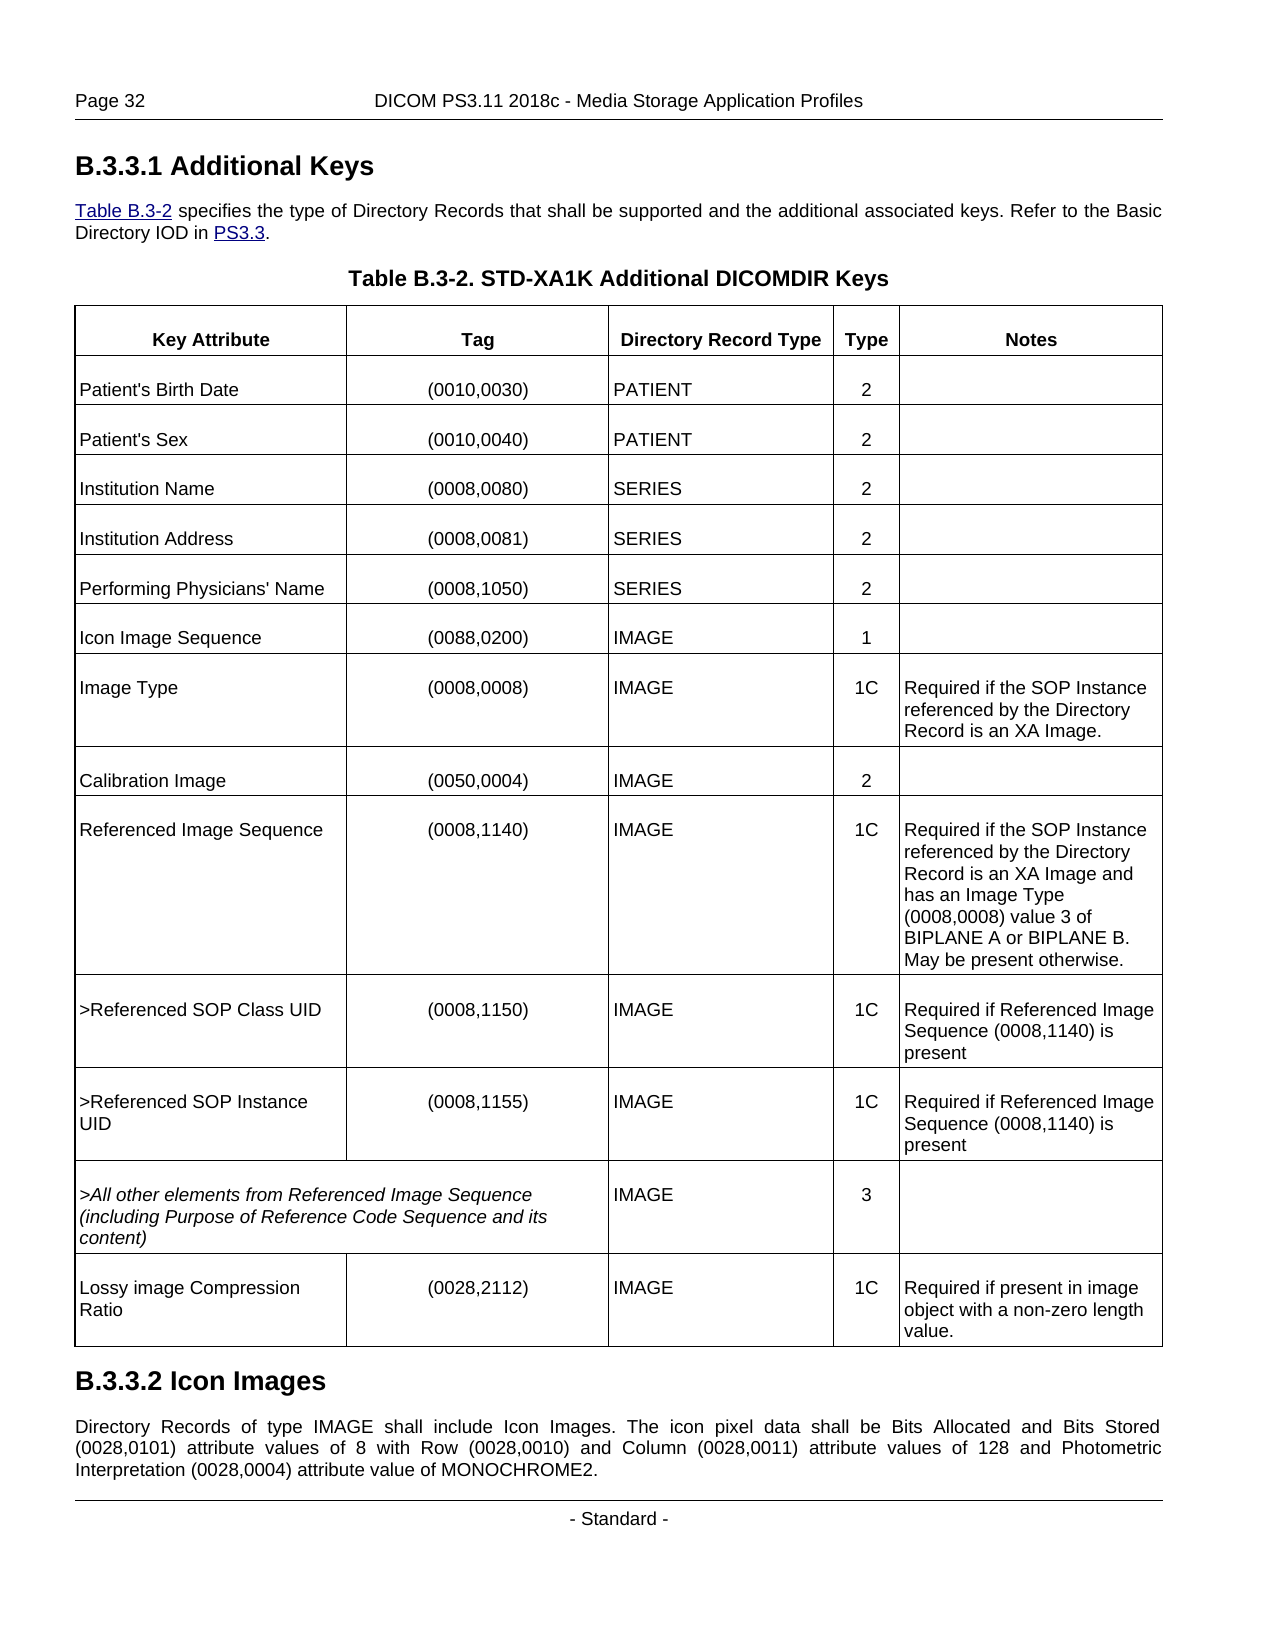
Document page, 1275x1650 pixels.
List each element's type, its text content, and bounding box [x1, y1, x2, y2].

text Table B.3-2 specifies the type of Directory Records that shall be supported and the additional associated keys. Refer to the Basic Directory IOD in PS3.3. [75, 200, 1162, 243]
table_header Notes [900, 306, 1162, 355]
table_cell PATIENT [609, 356, 833, 404]
table_cell (0010,0030) [347, 356, 608, 404]
table_cell (0008,1155) [347, 1068, 608, 1160]
table_cell 1C [834, 654, 899, 746]
table_header Directory Record Type [609, 306, 833, 355]
table_cell IMAGE [609, 796, 833, 974]
table_cell IMAGE [609, 1068, 833, 1160]
table_cell Patient's Birth Date [76, 356, 346, 404]
table_cell [900, 505, 1162, 553]
table_cell SERIES [609, 555, 833, 603]
table_cell 2 [834, 356, 899, 404]
table_cell 2 [834, 405, 899, 454]
table_cell IMAGE [609, 1161, 833, 1253]
table_cell Image Type [76, 654, 346, 746]
table_cell Required if the SOP Instance referenced by the Directory Record is an XA Image and has an Image Type (0008,0008) value 3 of BIPLANE A or BIPLANE B. May be present otherwise. [900, 796, 1162, 974]
table_cell SERIES [609, 455, 833, 504]
table_cell IMAGE [609, 1254, 833, 1346]
table_cell (0028,2112) [347, 1254, 608, 1346]
table_cell (0010,0040) [347, 405, 608, 454]
table_cell 2 [834, 455, 899, 504]
table_cell IMAGE [609, 604, 833, 653]
table_cell (0008,0080) [347, 455, 608, 504]
table_cell Icon Image Sequence [76, 604, 346, 653]
table_cell Institution Name [76, 455, 346, 504]
table_cell [900, 604, 1162, 653]
table_cell (0008,1050) [347, 555, 608, 603]
table_cell (0008,1140) [347, 796, 608, 974]
table_header Type [834, 306, 899, 355]
table_cell 2 [834, 747, 899, 795]
table_cell (0050,0004) [347, 747, 608, 795]
table_cell 1C [834, 1254, 899, 1346]
table_cell >All other elements from Referenced Image Sequence (including Purpose of Reference Code Sequence and its content) [76, 1161, 608, 1253]
table_cell Required if the SOP Instance referenced by the Directory Record is an XA Image. [900, 654, 1162, 746]
table_cell 3 [834, 1161, 899, 1253]
table_cell [900, 455, 1162, 504]
table_cell >Referenced SOP Instance UID [76, 1068, 346, 1160]
table_cell 1C [834, 1068, 899, 1160]
table_cell 1C [834, 975, 899, 1067]
table_cell Referenced Image Sequence [76, 796, 346, 974]
text Table B.3-2. STD-XA1K Additional DICOMDIR Keys [75, 266, 1162, 291]
table_cell 2 [834, 505, 899, 553]
table_cell (0008,0008) [347, 654, 608, 746]
table_cell Lossy image Compression Ratio [76, 1254, 346, 1346]
table_cell 1 [834, 604, 899, 653]
table_cell (0008,0081) [347, 505, 608, 553]
table_cell [900, 405, 1162, 454]
table_cell [900, 747, 1162, 795]
text B.3.3.2 Icon Images [75, 1365, 1162, 1397]
table_cell [900, 555, 1162, 603]
table_header Key Attribute [76, 306, 346, 355]
table_cell Calibration Image [76, 747, 346, 795]
table_cell (0008,1150) [347, 975, 608, 1067]
table_cell (0088,0200) [347, 604, 608, 653]
table_cell Institution Address [76, 505, 346, 553]
table_cell 1C [834, 796, 899, 974]
table_cell IMAGE [609, 975, 833, 1067]
table_cell >Referenced SOP Class UID [76, 975, 346, 1067]
table_cell 2 [834, 555, 899, 603]
table_cell SERIES [609, 505, 833, 553]
table_cell Required if Referenced Image Sequence (0008,1140) is present [900, 1068, 1162, 1160]
table_cell Required if present in image object with a non-zero length value. [900, 1254, 1162, 1346]
table_header Tag [347, 306, 608, 355]
table_cell [900, 356, 1162, 404]
table_cell IMAGE [609, 747, 833, 795]
text Directory Records of type IMAGE shall include Icon Images. The icon pixel data shall be Bits Allocated and Bits Stored (0028,0101) attribute values of 8 with Row (0028,0010) and Column (0028,0011) attribute values of 128 and Photometric Interpretation (0028,0004) attribute value of MONOCHROME2. [75, 1415, 1162, 1480]
table_cell PATIENT [609, 405, 833, 454]
table_cell IMAGE [609, 654, 833, 746]
table_cell [900, 1161, 1162, 1253]
table_cell Patient's Sex [76, 405, 346, 454]
table_cell Performing Physicians' Name [76, 555, 346, 603]
text B.3.3.1 Additional Keys [75, 150, 1162, 181]
table_cell Required if Referenced Image Sequence (0008,1140) is present [900, 975, 1162, 1067]
